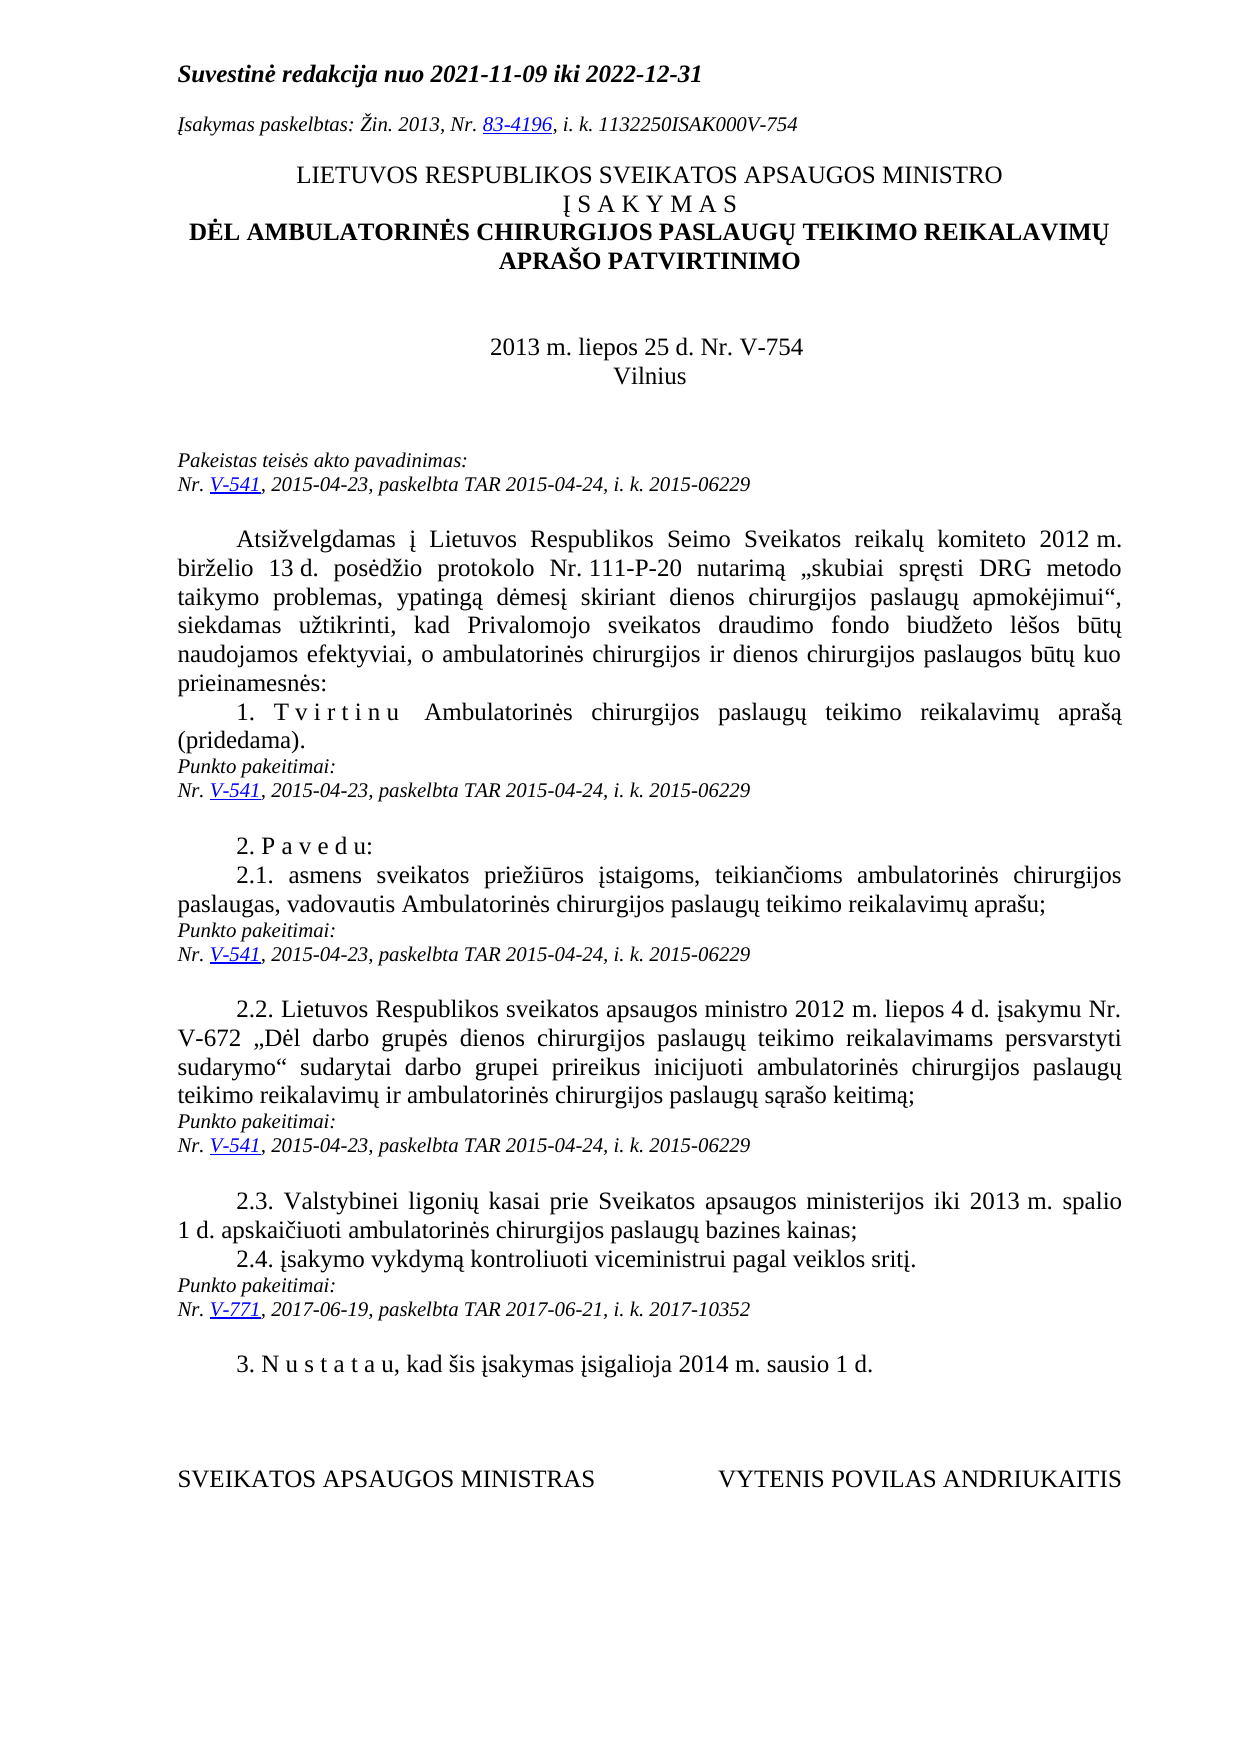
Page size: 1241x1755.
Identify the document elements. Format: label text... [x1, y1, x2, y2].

text 2.3. Valstybinei ligonių kasai prie Sveikatos apsaugos ministerijos iki 2013 m. spalio 1 d. apskaičiuoti ambulatorinės chirurgijos paslaugų bazines kainas; [177, 1186, 1122, 1244]
text 3. N u s t a t a u, kad šis įsakymas įsigalioja 2014 m. sausio 1 d. [177, 1349, 1122, 1378]
text DĖL AMBULATORINĖS CHIRURGIJOS PASLAUGŲ TEIKIMO REIKALAVIMŲ APRAŠO PATVIRTINIMO [177, 217, 1122, 275]
text Vilnius [177, 361, 1122, 390]
text Punkto pakeitimai: [177, 754, 1122, 778]
text Atsižvelgdamas į Lietuvos Respublikos Seimo Sveikatos reikalų komiteto 2012 m. birželio 13 d. posėdžio protokolo Nr. 111-P-20 nutarimą „skubiai spręsti DRG metodo taikymo problemas, ypatingą dėmesį skiriant dienos chirurgijos paslaugų apmokėjimui“, siekdamas užtikrinti, kad Privalomojo sveikatos draudimo fondo biudžeto lėšos būtų naudojamos efektyviai, o ambulatorinės chirurgijos ir dienos chirurgijos paslaugos būtų kuo prieinamesnės: [177, 524, 1122, 697]
text Punkto pakeitimai: [177, 1272, 1122, 1297]
text 1. Tvirtinu Ambulatorinės chirurgijos paslaugų teikimo reikalavimų aprašą (pridedama). [177, 697, 1122, 754]
text 2.2. Lietuvos Respublikos sveikatos apsaugos ministro 2012 m. liepos 4 d. įsakymu Nr. V-672 „Dėl darbo grupės dienos chirurgijos paslaugų teikimo reikalavimams persvarstyti sudarymo“ sudarytai darbo grupei prireikus inicijuoti ambulatorinės chirurgijos paslaugų teikimo reikalavimų ir ambulatorinės chirurgijos paslaugų sąrašo keitimą; [177, 994, 1122, 1109]
text Nr. V-541, 2015-04-23, paskelbta TAR 2015-04-24, i. k. 2015-06229 [177, 472, 1122, 496]
text Įsakymas paskelbtas: Žin. 2013, Nr. 83-4196, i. k. 1132250ISAK000V-754 [177, 112, 1122, 136]
text Suvestinė redakcija nuo 2021-11-09 iki 2022-12-31 [177, 59, 1122, 88]
text 2. P a v e d u: [177, 831, 1122, 860]
text Punkto pakeitimai: [177, 917, 1122, 942]
text Nr. V-541, 2015-04-23, paskelbta TAR 2015-04-24, i. k. 2015-06229 [177, 778, 1122, 802]
text Į S A K Y M A S [177, 189, 1122, 217]
text 2.4. įsakymo vykdymą kontroliuoti viceministrui pagal veiklos sritį. [236, 1244, 1122, 1272]
text 2.1. asmens sveikatos priežiūros įstaigoms, teikiančioms ambulatorinės chirurgijos paslaugas, vadovautis Ambulatorinės chirurgijos paslaugų teikimo reikalavimų aprašu; [177, 860, 1122, 917]
text LIETUVOS RESPUBLIKOS SVEIKATOS APSAUGOS MINISTRO [177, 160, 1122, 189]
text Nr. V-771, 2017-06-19, paskelbta TAR 2017-06-21, i. k. 2017-10352 [177, 1297, 1122, 1321]
text 2013 m. liepos 25 d. Nr. V-754 [177, 332, 1122, 361]
text Nr. V-541, 2015-04-23, paskelbta TAR 2015-04-24, i. k. 2015-06229 [177, 942, 1122, 966]
text Nr. V-541, 2015-04-23, paskelbta TAR 2015-04-24, i. k. 2015-06229 [177, 1133, 1122, 1157]
text Punkto pakeitimai: [177, 1109, 1122, 1133]
text Pakeistas teisės akto pavadinimas: [177, 447, 1122, 472]
text SVEIKATOS APSAUGOS MINISTRAS VYTENIS POVILAS ANDRIUKAITIS [177, 1464, 1122, 1493]
